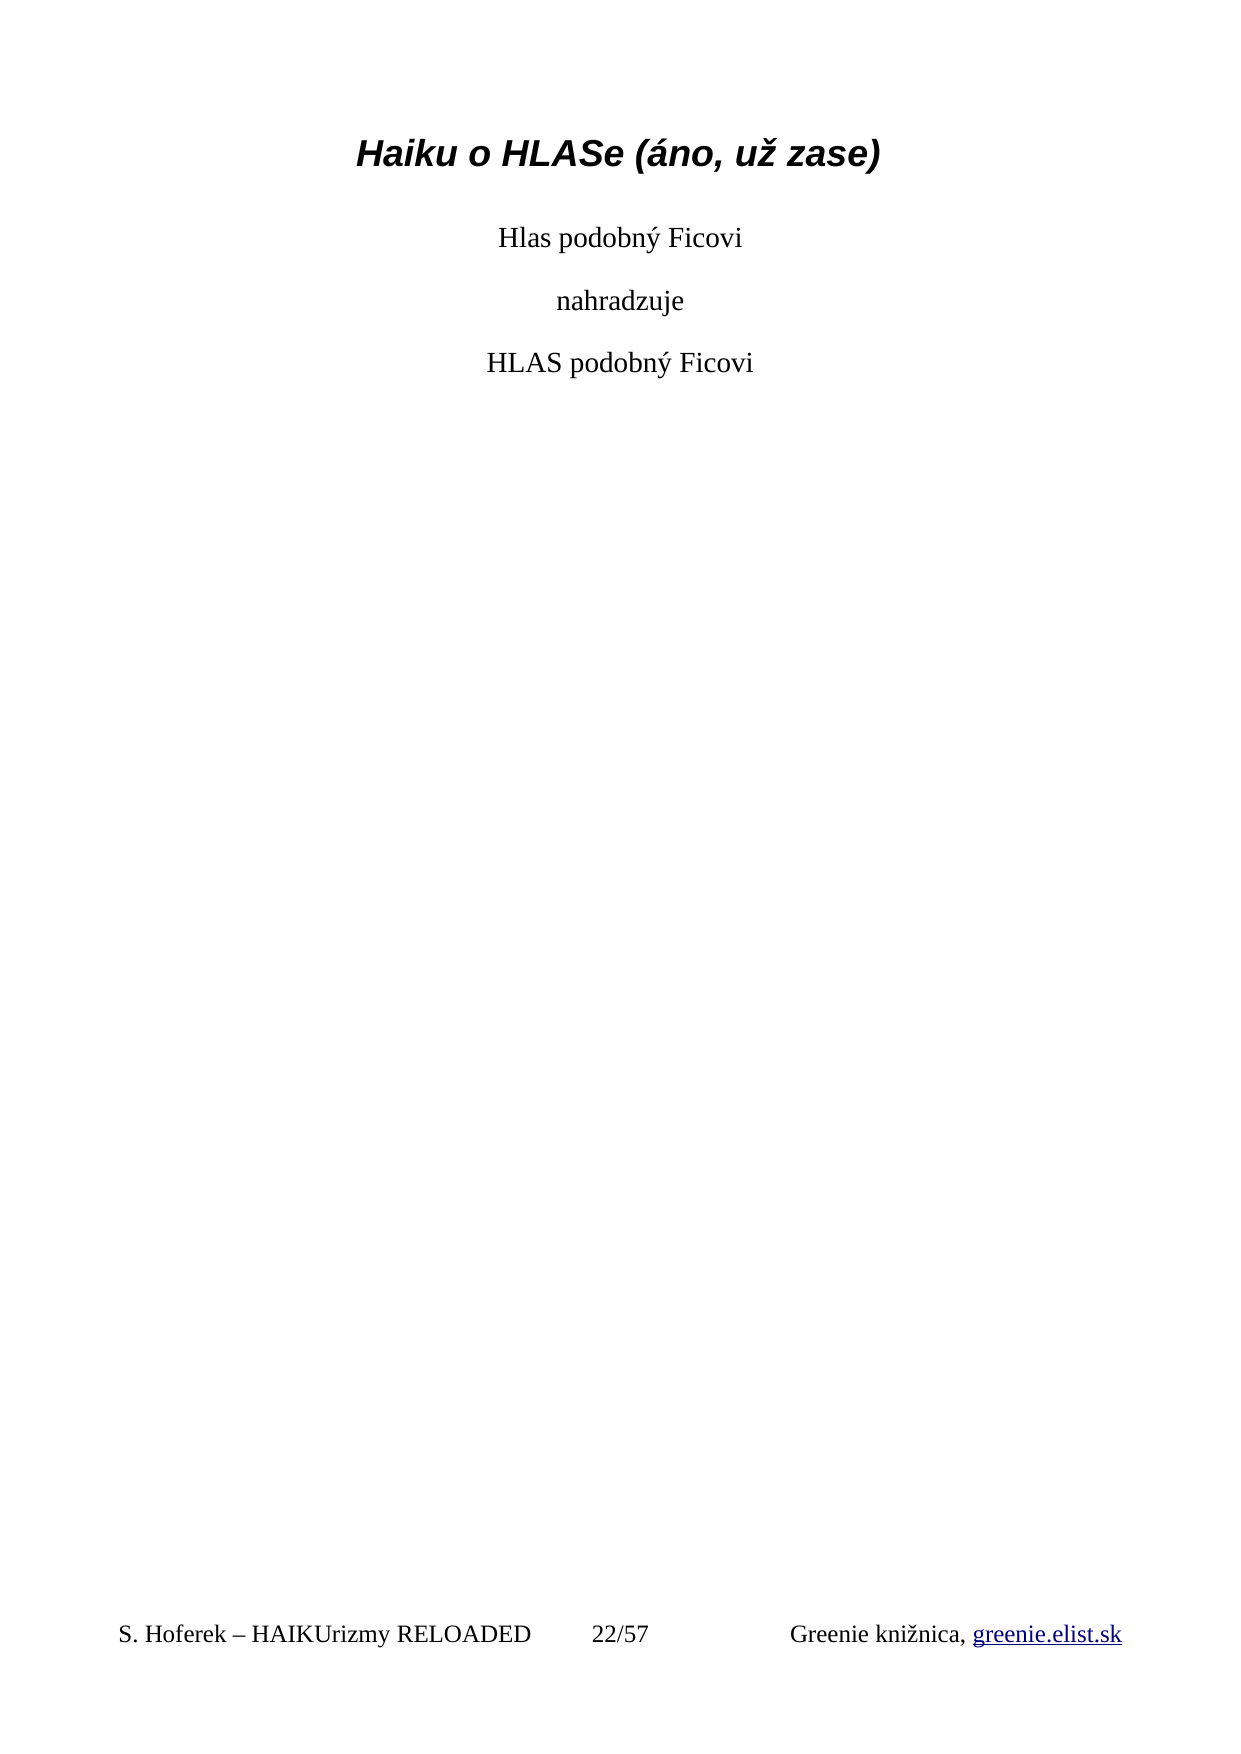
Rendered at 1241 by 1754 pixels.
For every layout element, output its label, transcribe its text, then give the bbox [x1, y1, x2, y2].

text HLAS podobný Ficovi [106, 345, 1134, 378]
text nahradzuje [106, 283, 1134, 316]
text Hlas podobný Ficovi [106, 221, 1134, 254]
subtitle Haiku o HLASe (áno, už zase) [106, 131, 1134, 174]
